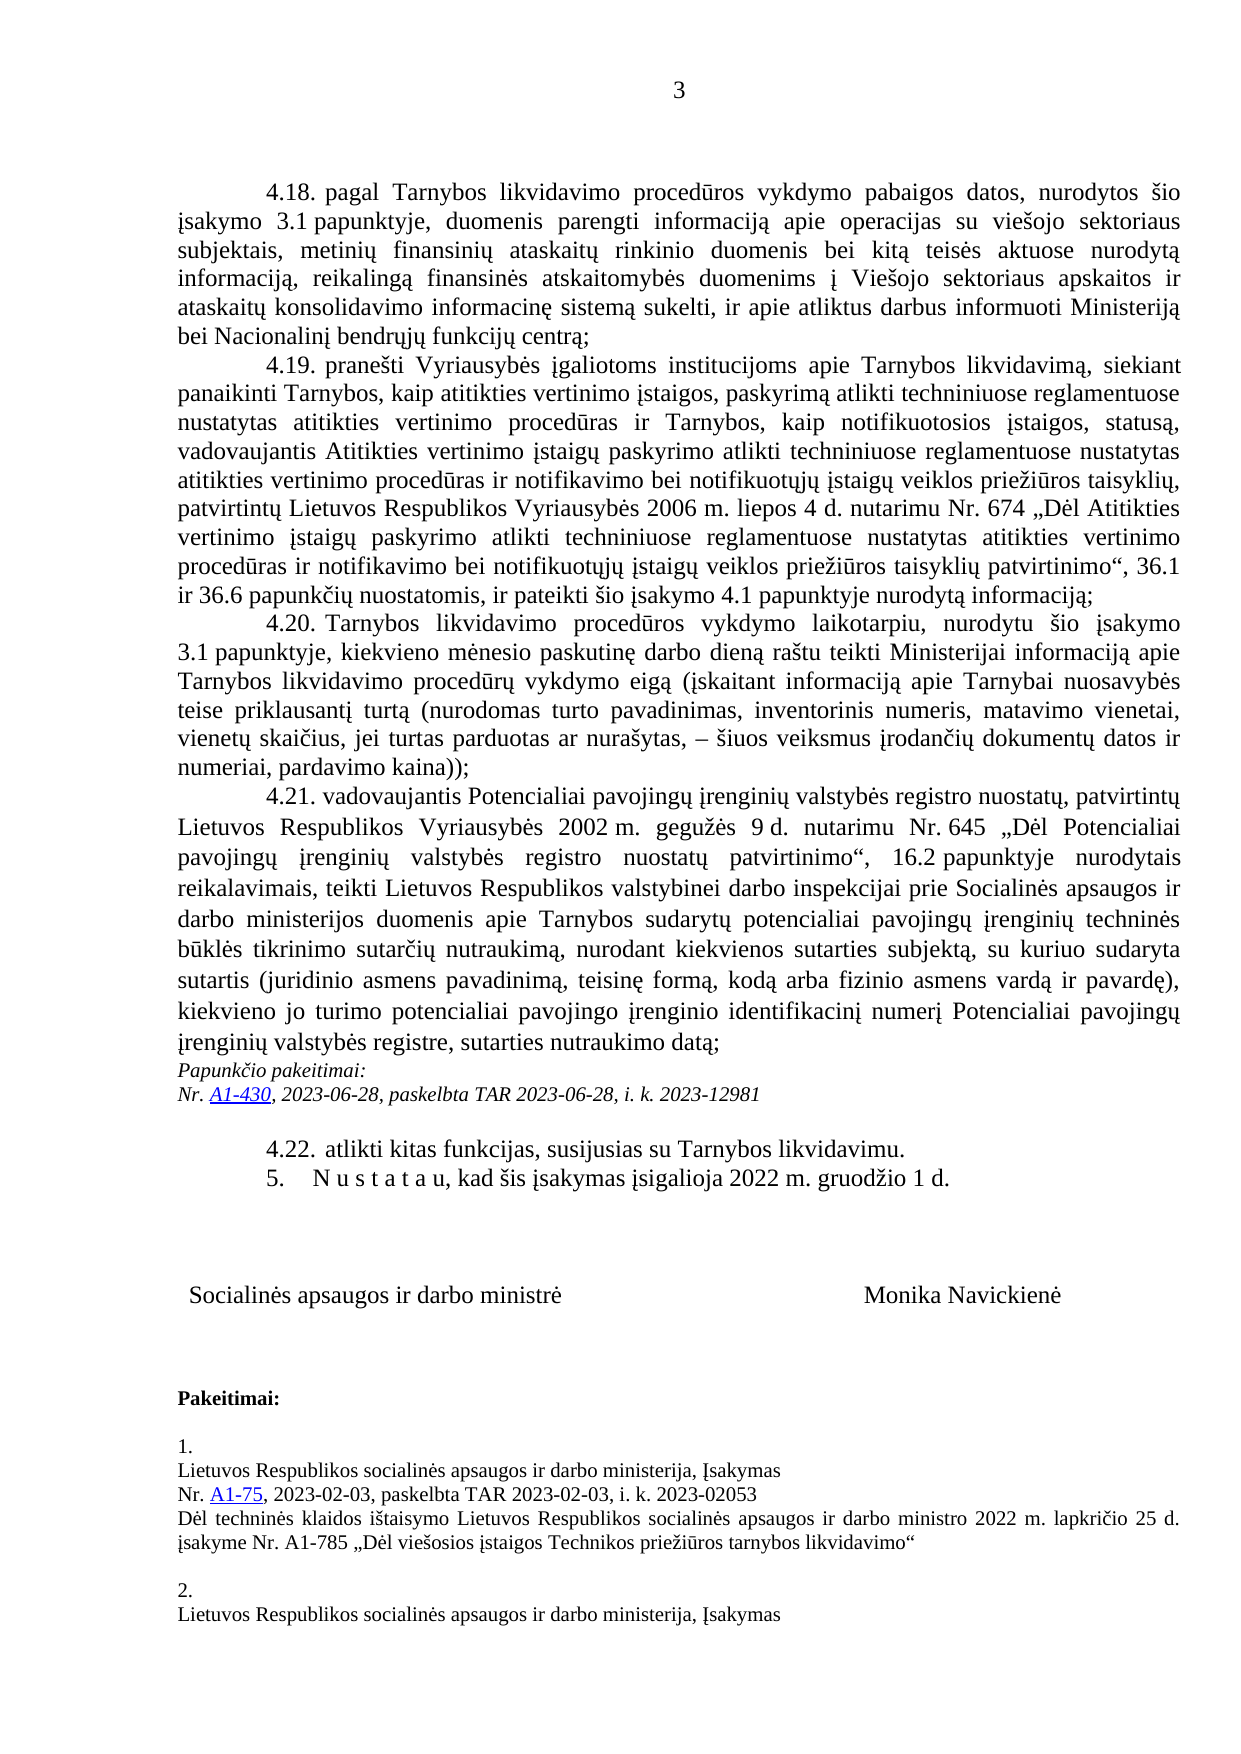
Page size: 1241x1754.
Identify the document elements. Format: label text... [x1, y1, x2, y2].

text Pakeitimai: [177, 1386, 1181, 1410]
text 2. [177, 1578, 1181, 1602]
text Lietuvos Respublikos socialinės apsaugos ir darbo ministerija, Įsakymas [177, 1602, 1181, 1626]
text Nr. A1-430, 2023-06-28, paskelbta TAR 2023-06-28, i. k. 2023-12981 [177, 1082, 1181, 1106]
text 4.19. pranešti Vyriausybės įgaliotoms institucijoms apie Tarnybos likvidavimą, siekiant panaikinti Tarnybos, kaip atitikties vertinimo įstaigos, paskyrimą atlikti techniniuose reglamentuose nustatytas atitikties vertinimo procedūras ir Tarnybos, kaip notifikuotosios įstaigos, statusą, vadovaujantis Atitikties vertinimo įstaigų paskyrimo atlikti techniniuose reglamentuose nustatytas atitikties vertinimo procedūras ir notifikavimo bei notifikuotųjų įstaigų veiklos priežiūros taisyklių, patvirtintų Lietuvos Respublikos Vyriausybės 2006 m. liepos 4 d. nutarimu Nr. 674 „Dėl Atitikties vertinimo įstaigų paskyrimo atlikti techniniuose reglamentuose nustatytas atitikties vertinimo procedūras ir notifikavimo bei notifikuotųjų įstaigų veiklos priežiūros taisyklių patvirtinimo“, 36.1 ir 36.6 papunkčių nuostatomis, ir pateikti šio įsakymo 4.1 papunktyje nurodytą informaciją; [177, 350, 1181, 608]
text Papunkčio pakeitimai: [177, 1057, 1181, 1082]
text 4.20. Tarnybos likvidavimo procedūros vykdymo laikotarpiu, nurodytu šio įsakymo 3.1 papunktyje, kiekvieno mėnesio paskutinę darbo dieną raštu teikti Ministerijai informaciją apie Tarnybos likvidavimo procedūrų vykdymo eigą (įskaitant informaciją apie Tarnybai nuosavybės teise priklausantį turtą (nurodomas turto pavadinimas, inventorinis numeris, matavimo vienetai, vienetų skaičius, jei turtas parduotas ar nurašytas, – šiuos veiksmus įrodančių dokumentų datos ir numeriai, pardavimo kaina)); [177, 608, 1181, 781]
text 5. Nustatau, kad šis įsakymas įsigalioja 2022 m. gruodžio 1 d. [177, 1163, 1181, 1192]
text Nr. A1-75, 2023-02-03, paskelbta TAR 2023-02-03, i. k. 2023-02053 [177, 1482, 1181, 1506]
text Dėl techninės klaidos ištaisymo Lietuvos Respublikos socialinės apsaugos ir darbo ministro 2022 m. lapkričio 25 d. įsakyme Nr. A1-785 „Dėl viešosios įstaigos Technikos priežiūros tarnybos likvidavimo“ [177, 1506, 1181, 1554]
text 4.18. pagal Tarnybos likvidavimo procedūros vykdymo pabaigos datos, nurodytos šio įsakymo 3.1 papunktyje, duomenis parengti informaciją apie operacijas su viešojo sektoriaus subjektais, metinių finansinių ataskaitų rinkinio duomenis bei kitą teisės aktuose nurodytą informaciją, reikalingą finansinės atskaitomybės duomenims į Viešojo sektoriaus apskaitos ir ataskaitų konsolidavimo informacinę sistemą sukelti, ir apie atliktus darbus informuoti Ministeriją bei Nacionalinį bendrųjų funkcijų centrą; [177, 177, 1181, 350]
text 1. [177, 1434, 1181, 1458]
text 4.22. atlikti kitas funkcijas, susijusias su Tarnybos likvidavimu. [177, 1134, 1181, 1163]
text Socialinės apsaugos ir darbo ministrė Monika Navickienė [188, 1280, 1181, 1309]
text Lietuvos Respublikos socialinės apsaugos ir darbo ministerija, Įsakymas [177, 1458, 1181, 1482]
text 4.21. vadovaujantis Potencialiai pavojingų įrenginių valstybės registro nuostatų, patvirtintų Lietuvos Respublikos Vyriausybės 2002 m. gegužės 9 d. nutarimu Nr. 645 „Dėl Potencialiai pavojingų įrenginių valstybės registro nuostatų patvirtinimo“, 16.2 papunktyje nurodytais reikalavimais, teikti Lietuvos Respublikos valstybinei darbo inspekcijai prie Socialinės apsaugos ir darbo ministerijos duomenis apie Tarnybos sudarytų potencialiai pavojingų įrenginių techninės būklės tikrinimo sutarčių nutraukimą, nurodant kiekvienos sutarties subjektą, su kuriuo sudaryta sutartis (juridinio asmens pavadinimą, teisinę formą, kodą arba fizinio asmens vardą ir pavardę), kiekvieno jo turimo potencialiai pavojingo įrenginio identifikacinį numerį Potencialiai pavojingų įrenginių valstybės registre, sutarties nutraukimo datą; [177, 781, 1181, 1056]
